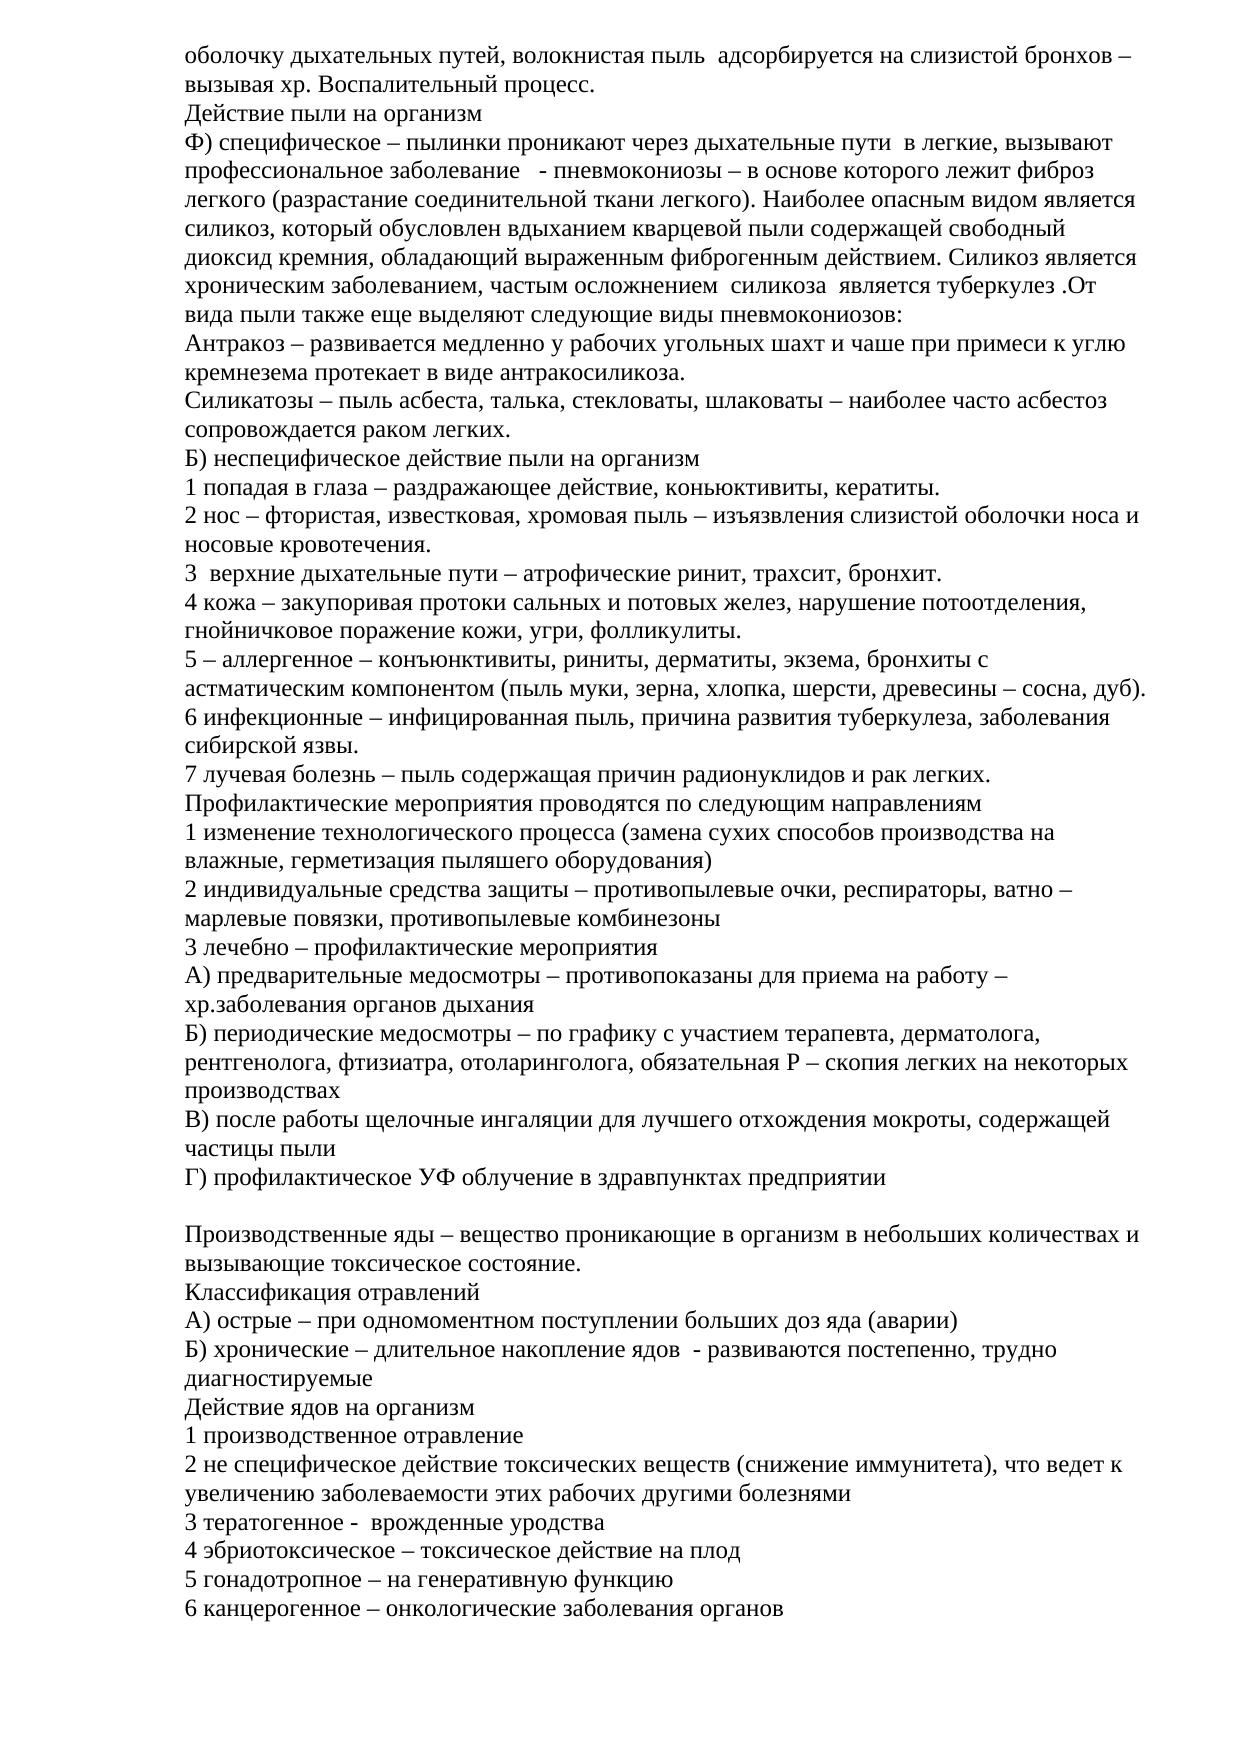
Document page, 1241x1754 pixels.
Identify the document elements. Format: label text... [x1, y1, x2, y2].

text Антракоз – развивается медленно у рабочих угольных шахт и чаше при примеси к углю кремнезема протекает в виде антракосиликоза. [184, 328, 1152, 386]
text Б) неспецифическое действие пыли на организм [184, 443, 1152, 472]
text Г) профилактическое УФ облучение в здравпунктах предприятии [184, 1162, 1152, 1191]
text 2 не специфическое действие токсических веществ (снижение иммунитета), что ведет к увеличению заболеваемости этих рабочих другими болезнями [184, 1449, 1152, 1507]
text 3 тератогенное - врожденные уродства [184, 1507, 1152, 1536]
text Б) периодические медосмотры – по графику с участием терапевта, дерматолога, рентгенолога, фтизиатра, отоларинголога, обязательная Р – скопия легких на некоторых производствах [184, 1018, 1152, 1104]
text Ф) специфическое – пылинки проникают через дыхательные пути в легкие, вызывают профессиональное заболевание - пневмокониозы – в основе которого лежит фиброз легкого (разрастание соединительной ткани легкого). Наиболее опасным видом является силикоз, который обусловлен вдыханием кварцевой пыли содержащей свободный диоксид кремния, обладающий выраженным фиброгенным действием. Силикоз является хроническим заболеванием, частым осложнением силикоза является туберкулез .От вида пыли также еще выделяют следующие виды пневмокониозов: [184, 127, 1152, 328]
text 7 лучевая болезнь – пыль содержащая причин радионуклидов и рак легких. [184, 759, 1152, 788]
text 5 – аллергенное – конъюнктивиты, риниты, дерматиты, экзема, бронхиты с астматическим компонентом (пыль муки, зерна, хлопка, шерсти, древесины – сосна, дуб). [184, 644, 1152, 702]
text 3 верхние дыхательные пути – атрофические ринит, трахсит, бронхит. [184, 558, 1152, 587]
text Классификация отравлений [184, 1277, 1152, 1306]
text Силикатозы – пыль асбеста, талька, стекловаты, шлаковаты – наиболее часто асбестоз сопровождается раком легких. [184, 386, 1152, 443]
text 6 канцерогенное – онкологические заболевания органов [184, 1593, 1152, 1622]
text 5 гонадотропное – на генеративную функцию [184, 1564, 1152, 1593]
text Действие пыли на организм [184, 98, 1152, 127]
text Б) хронические – длительное накопление ядов - развиваются постепенно, трудно диагностируемые [184, 1334, 1152, 1392]
text Производственные яды – вещество проникающие в организм в небольших количествах и вызывающие токсическое состояние. [184, 1219, 1152, 1277]
text А) острые – при одномоментном поступлении больших доз яда (аварии) [184, 1306, 1152, 1334]
text 1 попадая в глаза – раздражающее действие, коньюктивиты, кератиты. [184, 472, 1152, 501]
text Действие ядов на организм [184, 1392, 1152, 1421]
text 1 производственное отравление [184, 1421, 1152, 1449]
text 4 эбриотоксическое – токсическое действие на плод [184, 1536, 1152, 1564]
text 2 нос – фтористая, известковая, хромовая пыль – изъязвления слизистой оболочки носа и носовые кровотечения. [184, 501, 1152, 558]
text 4 кожа – закупоривая протоки сальных и потовых желез, нарушение потоотделения, гнойничковое поражение кожи, угри, фолликулиты. [184, 587, 1152, 644]
text оболочку дыхательных путей, волокнистая пыль адсорбируется на слизистой бронхов – вызывая хр. Воспалительный процесс. [184, 41, 1152, 98]
text 3 лечебно – профилактические мероприятия [184, 932, 1152, 961]
text 1 изменение технологического процесса (замена сухих способов производства на влажные, герметизация пыляшего оборудования) [184, 817, 1152, 874]
text А) предварительные медосмотры – противопоказаны для приема на работу – хр.заболевания органов дыхания [184, 961, 1152, 1018]
text Профилактические мероприятия проводятся по следующим направлениям [184, 788, 1152, 817]
text 6 инфекционные – инфицированная пыль, причина развития туберкулеза, заболевания сибирской язвы. [184, 702, 1152, 759]
text 2 индивидуальные средства защиты – противопылевые очки, респираторы, ватно – марлевые повязки, противопылевые комбинезоны [184, 874, 1152, 932]
text В) после работы щелочные ингаляции для лучшего отхождения мокроты, содержащей частицы пыли [184, 1104, 1152, 1162]
